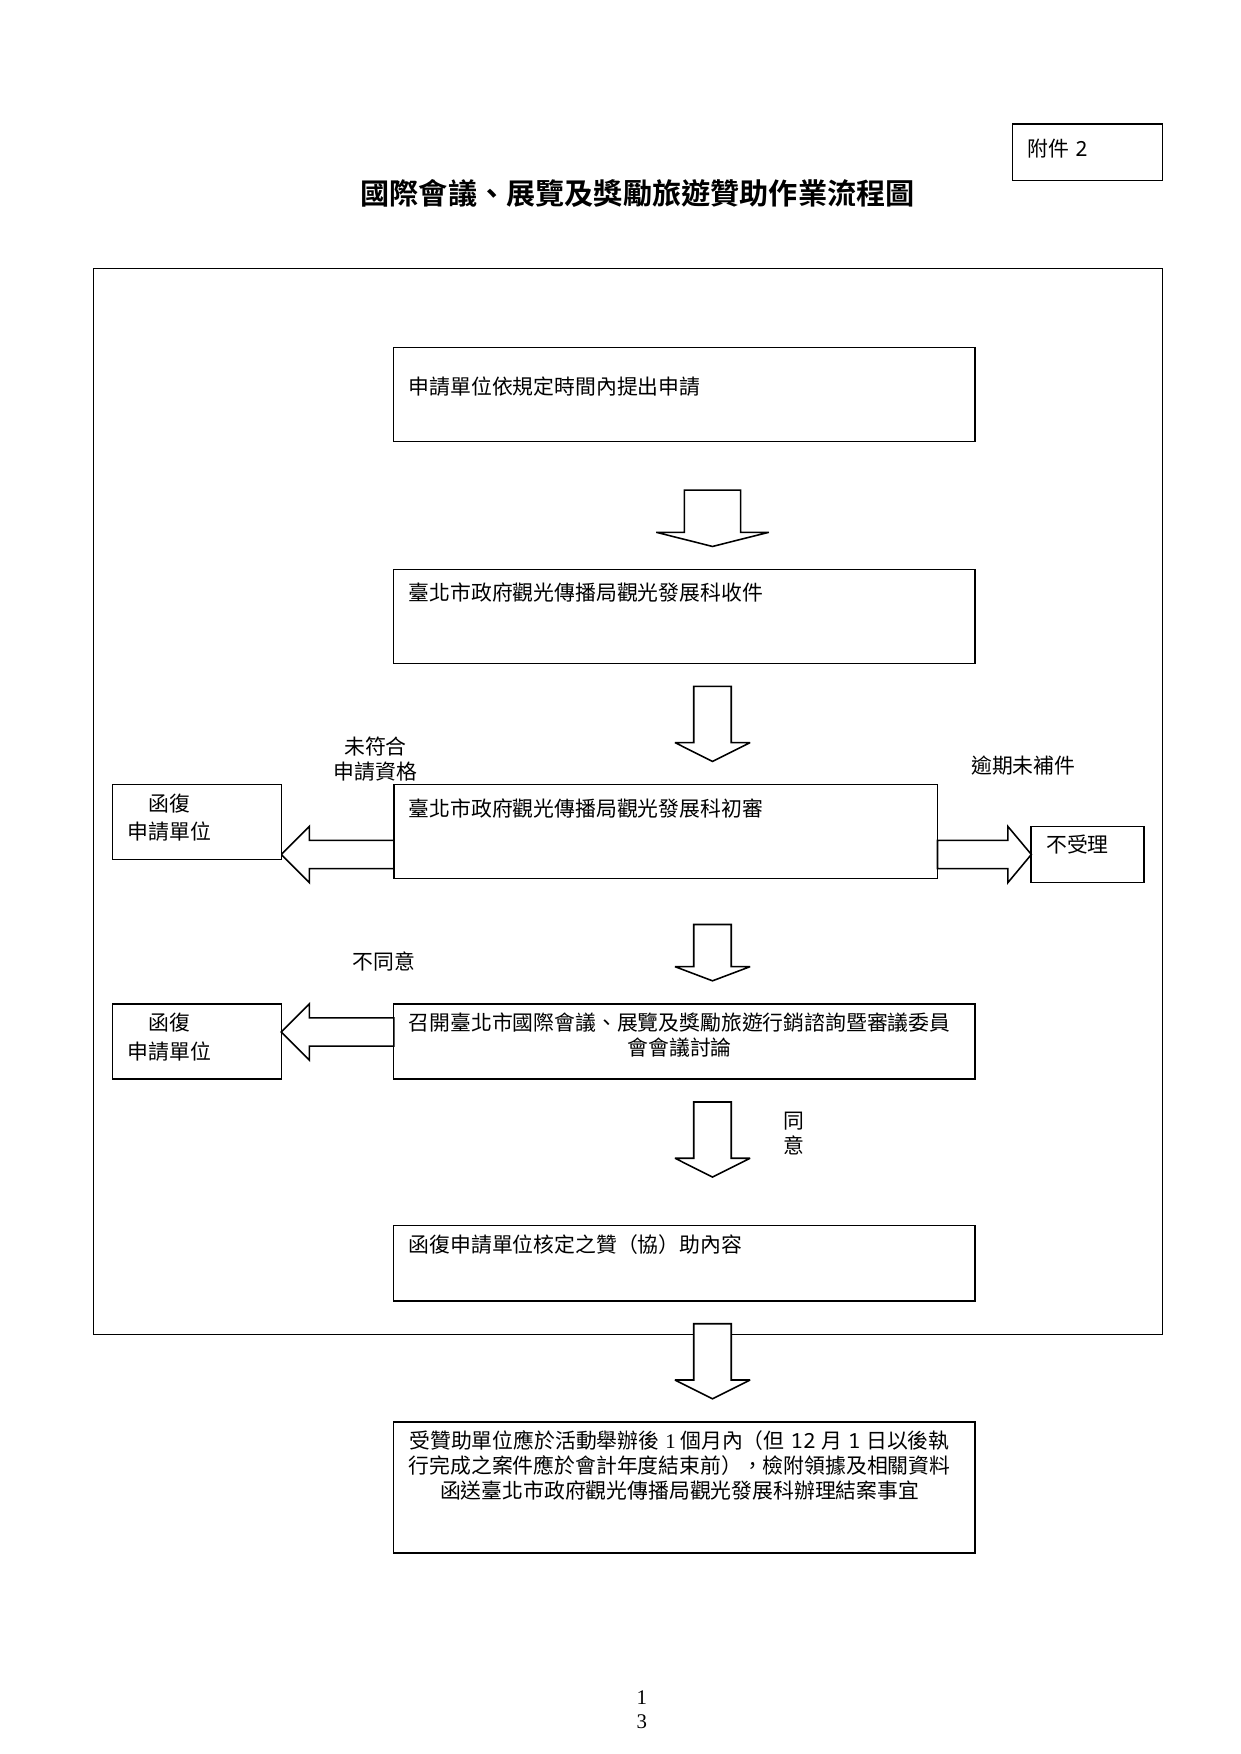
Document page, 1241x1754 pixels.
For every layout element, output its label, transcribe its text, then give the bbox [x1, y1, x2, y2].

text 國際會議、展覽及獎勵旅遊贊助作業流程圖 [150, 150, 1125, 212]
